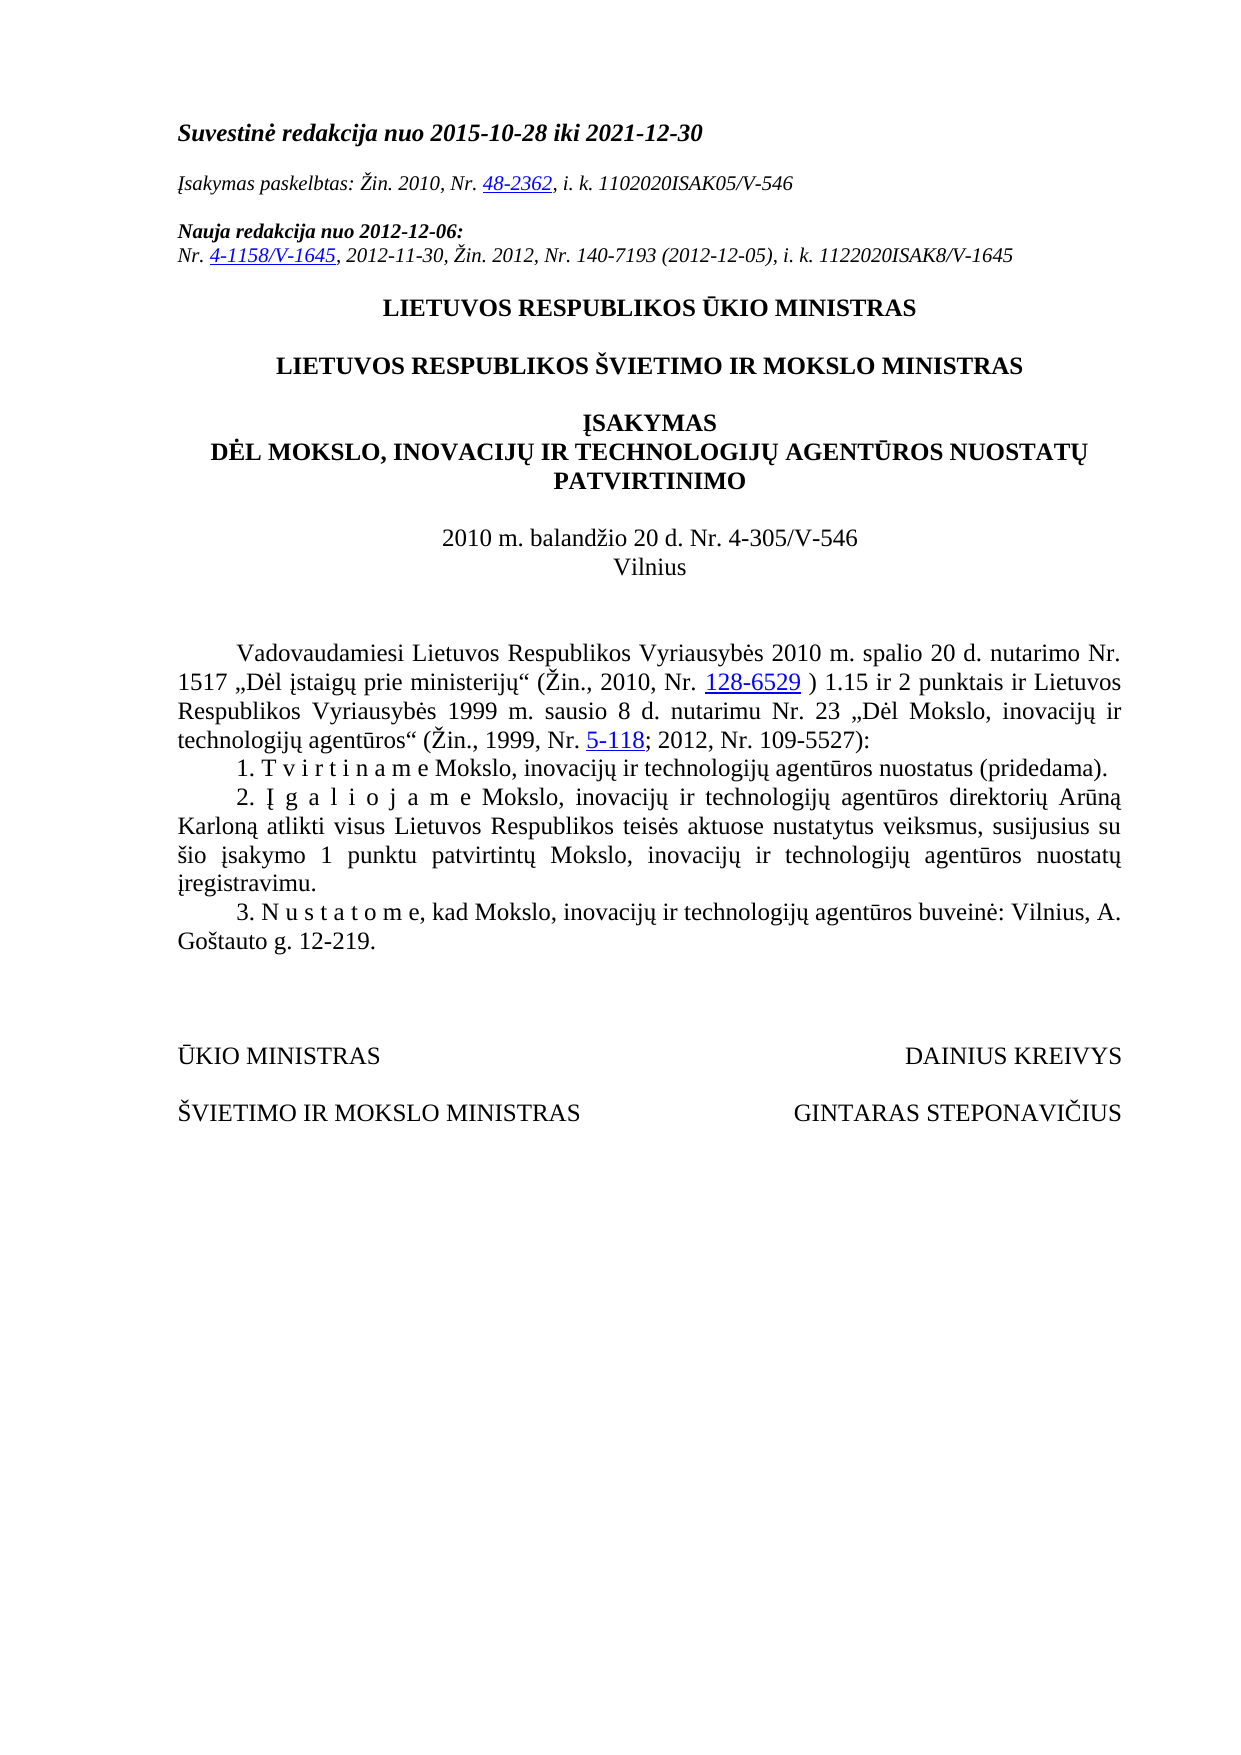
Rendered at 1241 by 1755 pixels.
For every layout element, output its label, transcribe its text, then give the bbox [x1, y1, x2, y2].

text Vadovaudamiesi Lietuvos Respublikos Vyriausybės 2010 m. spalio 20 d. nutarimo Nr. 1517 „Dėl įstaigų prie ministerijų“ (Žin., 2010, Nr. 128-6529 ) 1.15 ir 2 punktais ir Lietuvos Respublikos Vyriausybės 1999 m. sausio 8 d. nutarimu Nr. 23 „Dėl Mokslo, inovacijų ir technologijų agentūros“ (Žin., 1999, Nr. 5-118; 2012, Nr. 109-5527): [177, 638, 1122, 753]
text 2010 m. balandžio 20 d. Nr. 4-305/V-546 [177, 523, 1122, 552]
text Nr. 4-1158/V-1645, 2012-11-30, Žin. 2012, Nr. 140-7193 (2012-12-05), i. k. 1122020ISAK8/V-1645 [177, 243, 1122, 267]
text Nauja redakcija nuo 2012-12-06: [177, 219, 1122, 243]
text Švietimo ir mokslo ministras Gintaras Steponavičius [177, 1098, 1122, 1127]
text LIETUVOS RESPUBLIKOS ŠVIETIMO IR MOKSLO MINISTRAS [177, 351, 1122, 380]
text Ūkio ministras Dainius Kreivys [177, 1041, 1122, 1070]
text 3. N u s t a t o m e, kad Mokslo, inovacijų ir technologijų agentūros buveinė: Vilnius, A. Goštauto g. 12-219. [177, 897, 1122, 955]
text DĖL MOKSLO, INOVACIJŲ IR TECHNOLOGIJŲ AGENTŪROS NUOSTATŲ PATVIRTINIMO [177, 437, 1122, 495]
text Vilnius [177, 552, 1122, 581]
text ĮSAKYMAS [177, 408, 1122, 437]
text 2. Į g a l i o j a m e Mokslo, inovacijų ir technologijų agentūros direktorių Arūną Karloną atlikti visus Lietuvos Respublikos teisės aktuose nustatytus veiksmus, susijusius su šio įsakymo 1 punktu patvirtintų Mokslo, inovacijų ir technologijų agentūros nuostatų įregistravimu. [177, 782, 1122, 897]
text Įsakymas paskelbtas: Žin. 2010, Nr. 48-2362, i. k. 1102020ISAK05/V-546 [177, 171, 1122, 195]
text Suvestinė redakcija nuo 2015-10-28 iki 2021-12-30 [177, 118, 1122, 147]
text LIETUVOS RESPUBLIKOS ŪKIO MINISTRAS [177, 293, 1122, 322]
text 1. T v i r t i n a m e Mokslo, inovacijų ir technologijų agentūros nuostatus (pridedama). [177, 753, 1122, 782]
